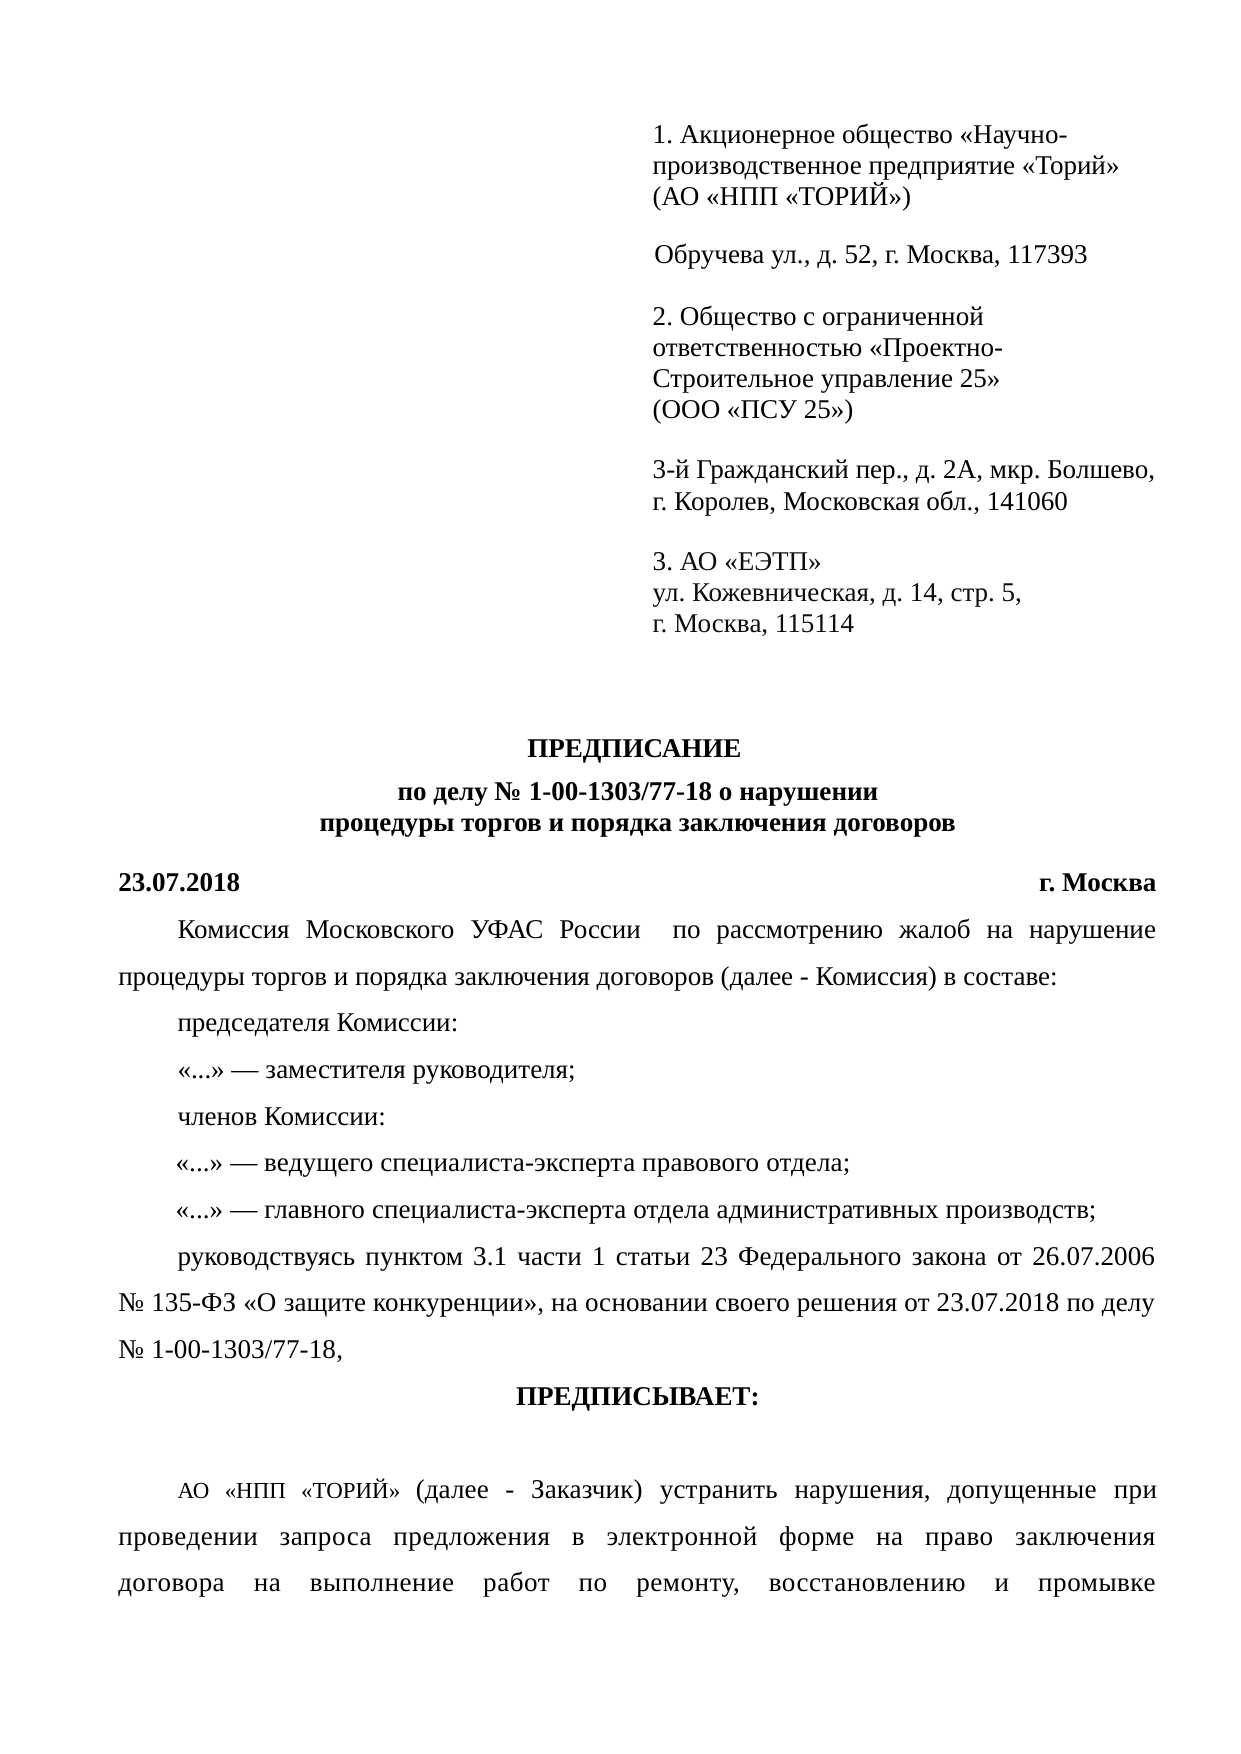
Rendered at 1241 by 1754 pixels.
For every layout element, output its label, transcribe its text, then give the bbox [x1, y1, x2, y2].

text ПРЕДПИСЫВАЕТ: [118, 1380, 1157, 1411]
text председателя Комиссии: [118, 1006, 1157, 1037]
text 3. АО «ЕЭТП» [652, 544, 1157, 576]
text Обручева ул., д. 52, г. Москва, 117393 [654, 238, 1157, 269]
text ул. Кожевническая, д. 14, стр. 5, г. Москва, 115114 [652, 576, 1157, 638]
text 3-й Гражданский пер., д. 2А, мкр. Болшево, г. Королев, Московская обл., 141060 [652, 453, 1157, 516]
text «...» — ведущего специалиста-эксперта правового отдела; [118, 1146, 1157, 1177]
text АО «НПП «ТОРИЙ» (далее - Заказчик) устранить нарушения, допущенные при проведении запроса предложения в электронной форме на право заключения договора на выполнение работ по ремонту, восстановлению и промывке [118, 1473, 1157, 1597]
text 23.07.2018 г. Москва [118, 866, 1157, 897]
text 1. Акционерное общество «Научно-производственное предприятие «Торий» [652, 118, 1157, 180]
text по делу № 1-00-1303/77-18 о нарушении [118, 775, 1157, 806]
text членов Комиссии: [118, 1100, 1157, 1131]
text «...» — заместителя руководителя; [118, 1053, 1157, 1084]
text «...» — главного специалиста-эксперта отдела административных производств; [118, 1193, 1157, 1224]
text руководствуясь пунктом 3.1 части 1 статьи 23 Федерального закона от 26.07.2006 № 135-ФЗ «О защите конкуренции», на основании своего решения от 23.07.2018 по делу № 1-00-1303/77-18, [118, 1240, 1157, 1364]
text процедуры торгов и порядка заключения договоров [118, 806, 1157, 866]
text Комиссия Московского УФАС России по рассмотрению жалоб на нарушение процедуры торгов и порядка заключения договоров (далее - Комиссия) в составе: [118, 913, 1157, 991]
text 2. Общество с ограниченной ответственностью «Проектно-Строительное управление 25» [652, 300, 1157, 394]
subtitle ПРЕДПИСАНИЕ [118, 732, 1157, 763]
text (ООО «ПСУ 25») [652, 394, 1157, 425]
text (АО «НПП «ТОРИЙ») [652, 180, 1157, 212]
